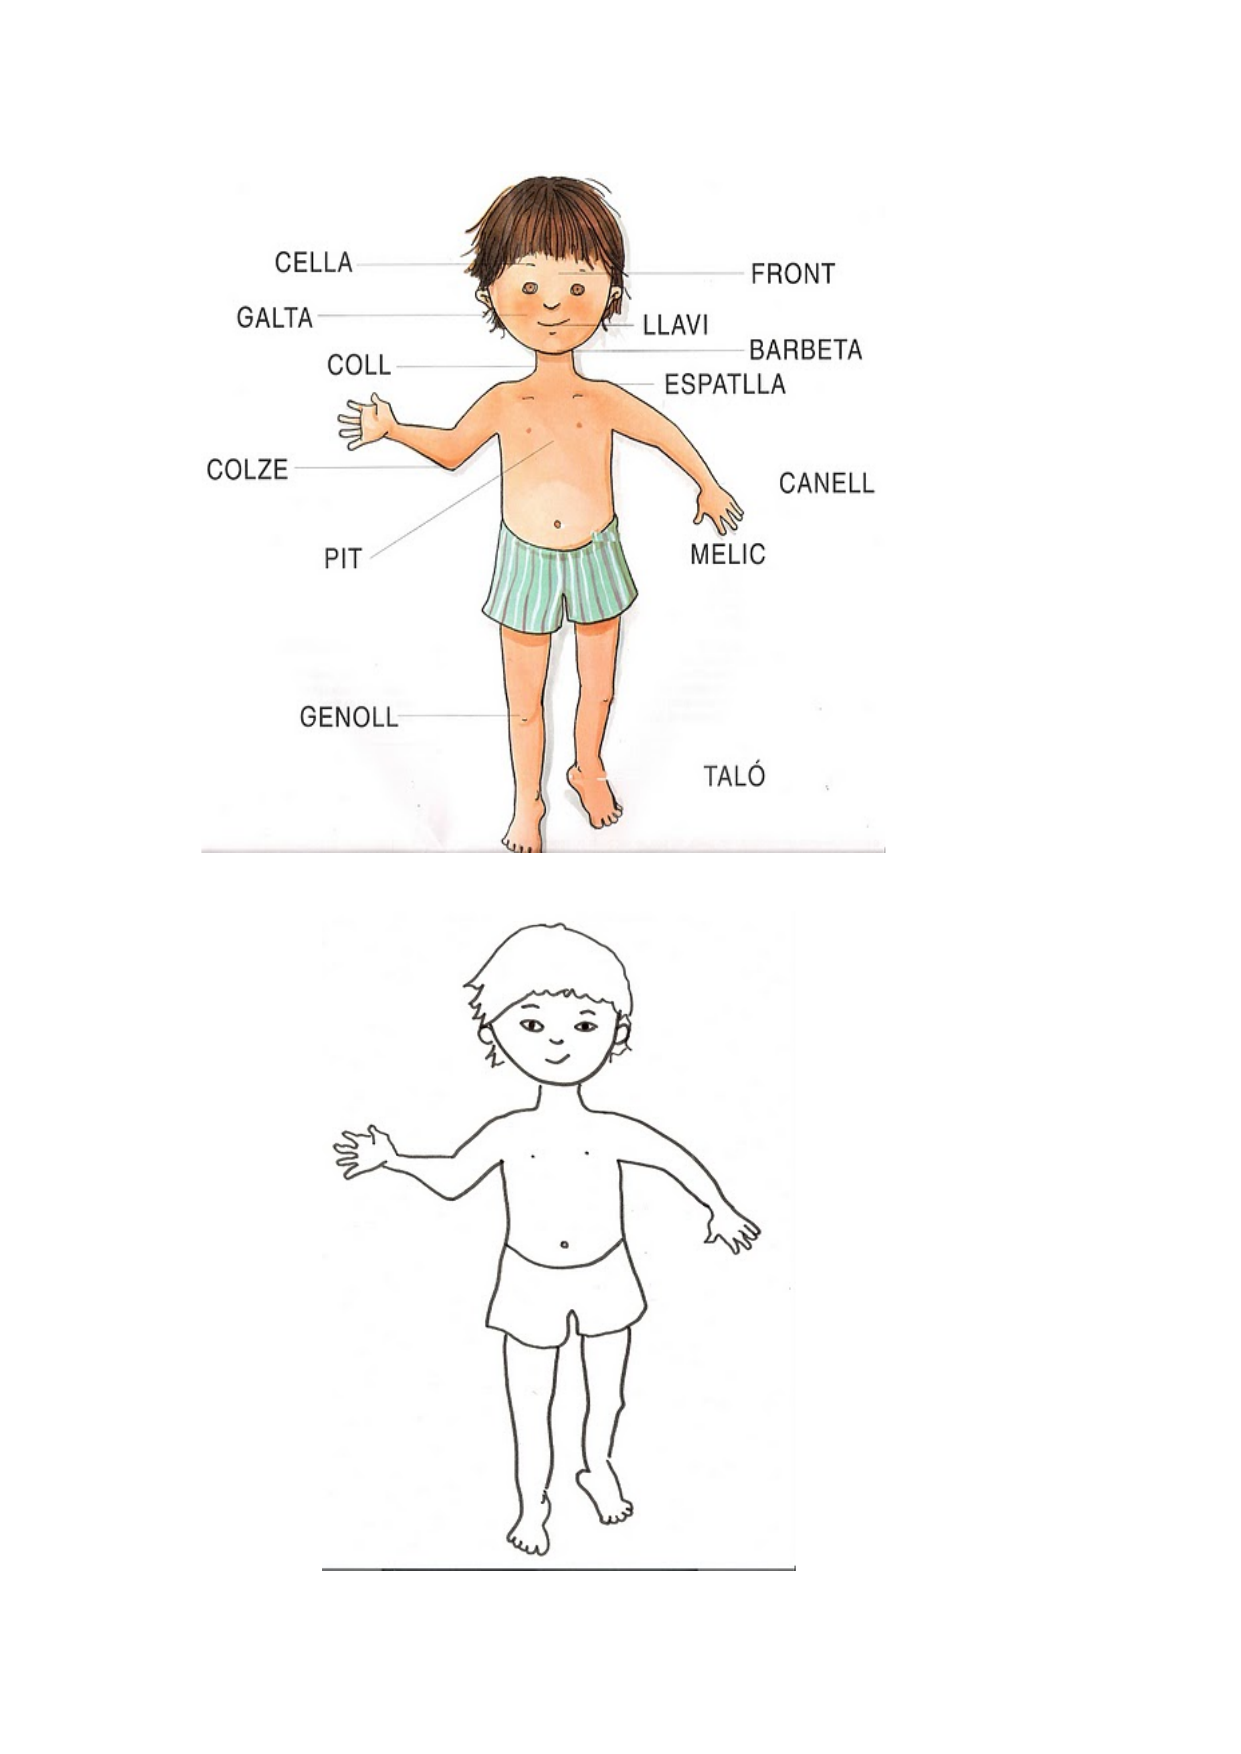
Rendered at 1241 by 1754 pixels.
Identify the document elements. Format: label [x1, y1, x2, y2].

picture [322, 911, 796, 1571]
picture [201, 171, 886, 853]
